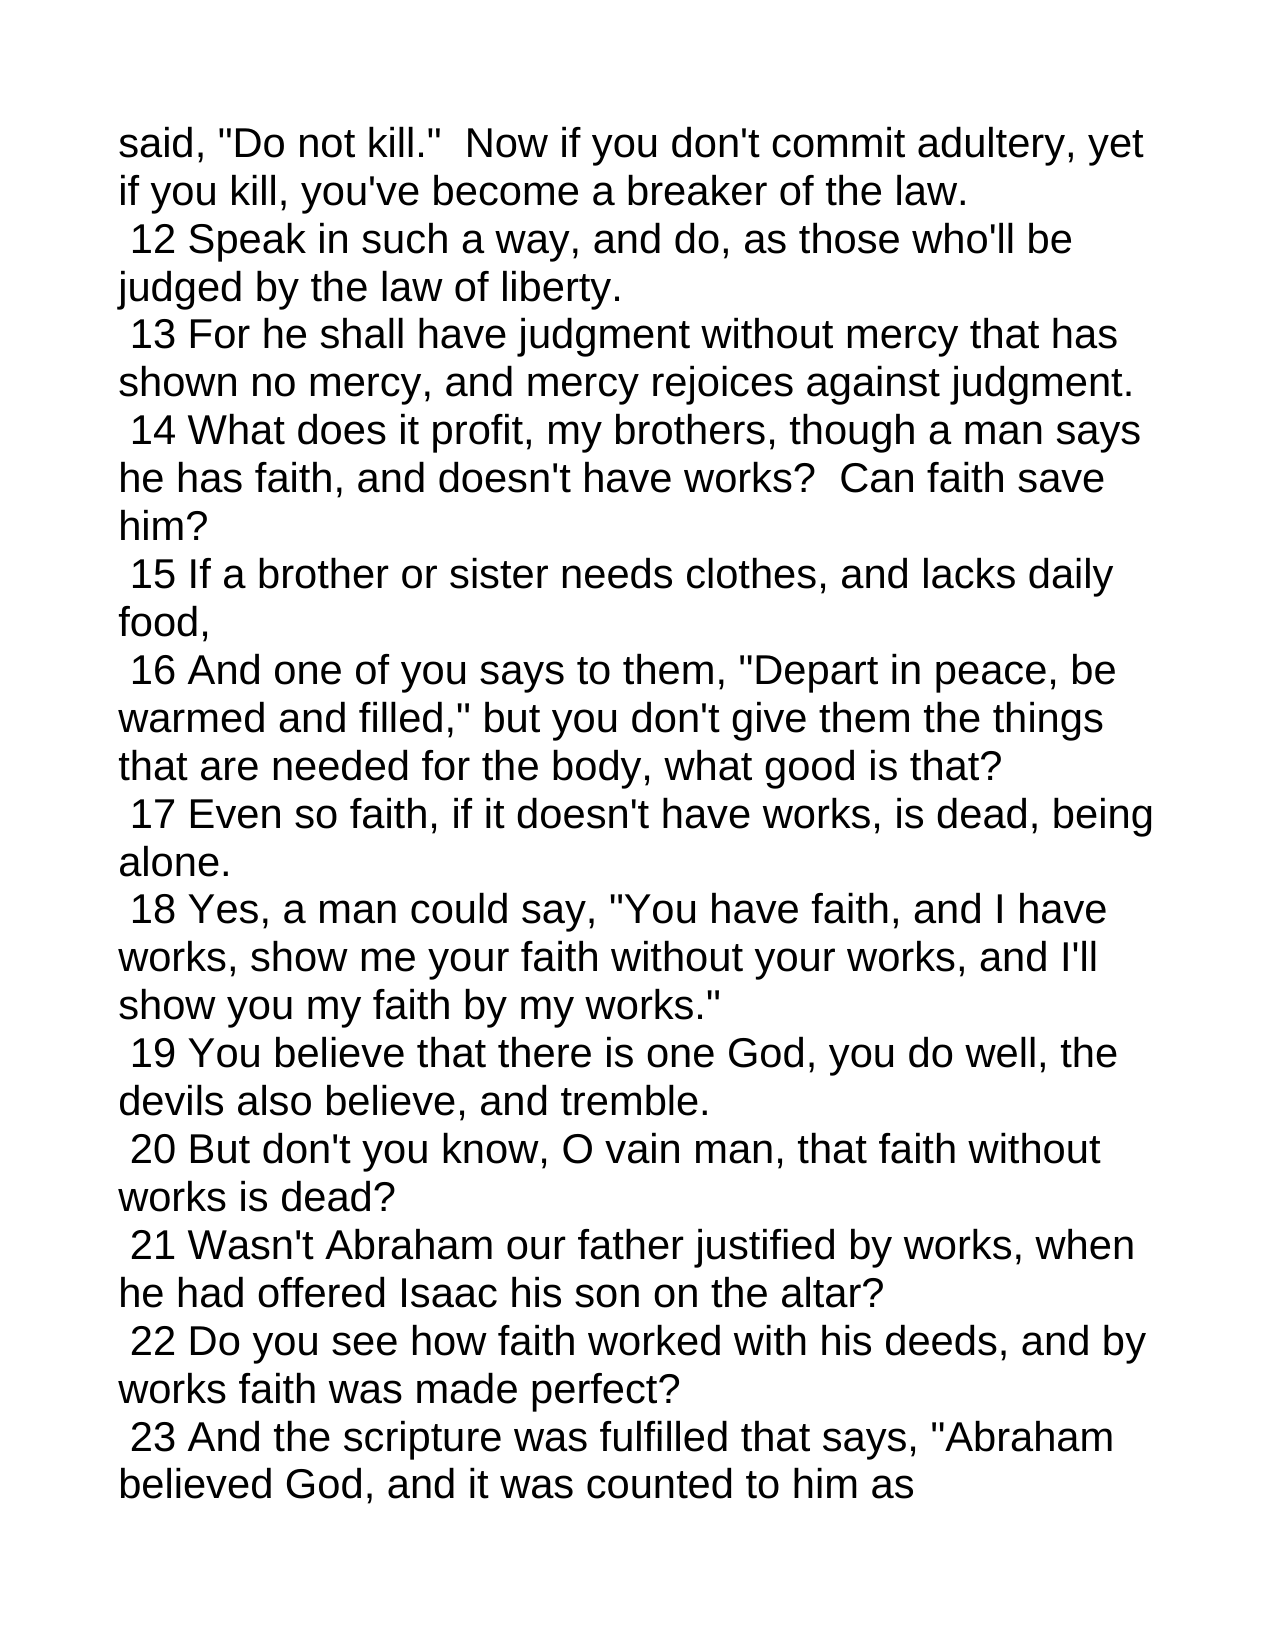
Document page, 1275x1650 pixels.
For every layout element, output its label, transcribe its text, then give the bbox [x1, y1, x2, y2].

text 18 Yes, a man could say, "You have faith, and I have works, show me your faith without your works, and I'll show you my faith by my works." [118, 885, 1157, 1028]
text 13 For he shall have judgment without mercy that has shown no mercy, and mercy rejoices against judgment. [118, 310, 1157, 406]
text 22 Do you see how faith worked with his deeds, and by works faith was made perfect? [118, 1316, 1157, 1412]
text said, "Do not kill." Now if you don't commit adultery, yet if you kill, you've become a breaker of the law. [118, 118, 1157, 214]
text 16 And one of you says to them, "Depart in peace, be warmed and filled," but you don't give them the things that are needed for the body, what good is that? [118, 645, 1157, 789]
text 21 Wasn't Abraham our father justified by works, when he had offered Isaac his son on the altar? [118, 1220, 1157, 1316]
text 20 But don't you know, O vain man, that faith without works is dead? [118, 1124, 1157, 1220]
text 23 And the scripture was fulfilled that says, "Abraham believed God, and it was counted to him as [118, 1412, 1157, 1508]
text 14 What does it profit, my brothers, though a man says he has faith, and doesn't have works? Can faith save him? [118, 406, 1157, 549]
text 19 You believe that there is one God, you do well, the devils also believe, and tremble. [118, 1028, 1157, 1124]
text 15 If a brother or sister needs clothes, and lacks daily food, [118, 549, 1157, 645]
text 17 Even so faith, if it doesn't have works, is dead, being alone. [118, 789, 1157, 885]
text 12 Speak in such a way, and do, as those who'll be judged by the law of liberty. [118, 214, 1157, 310]
